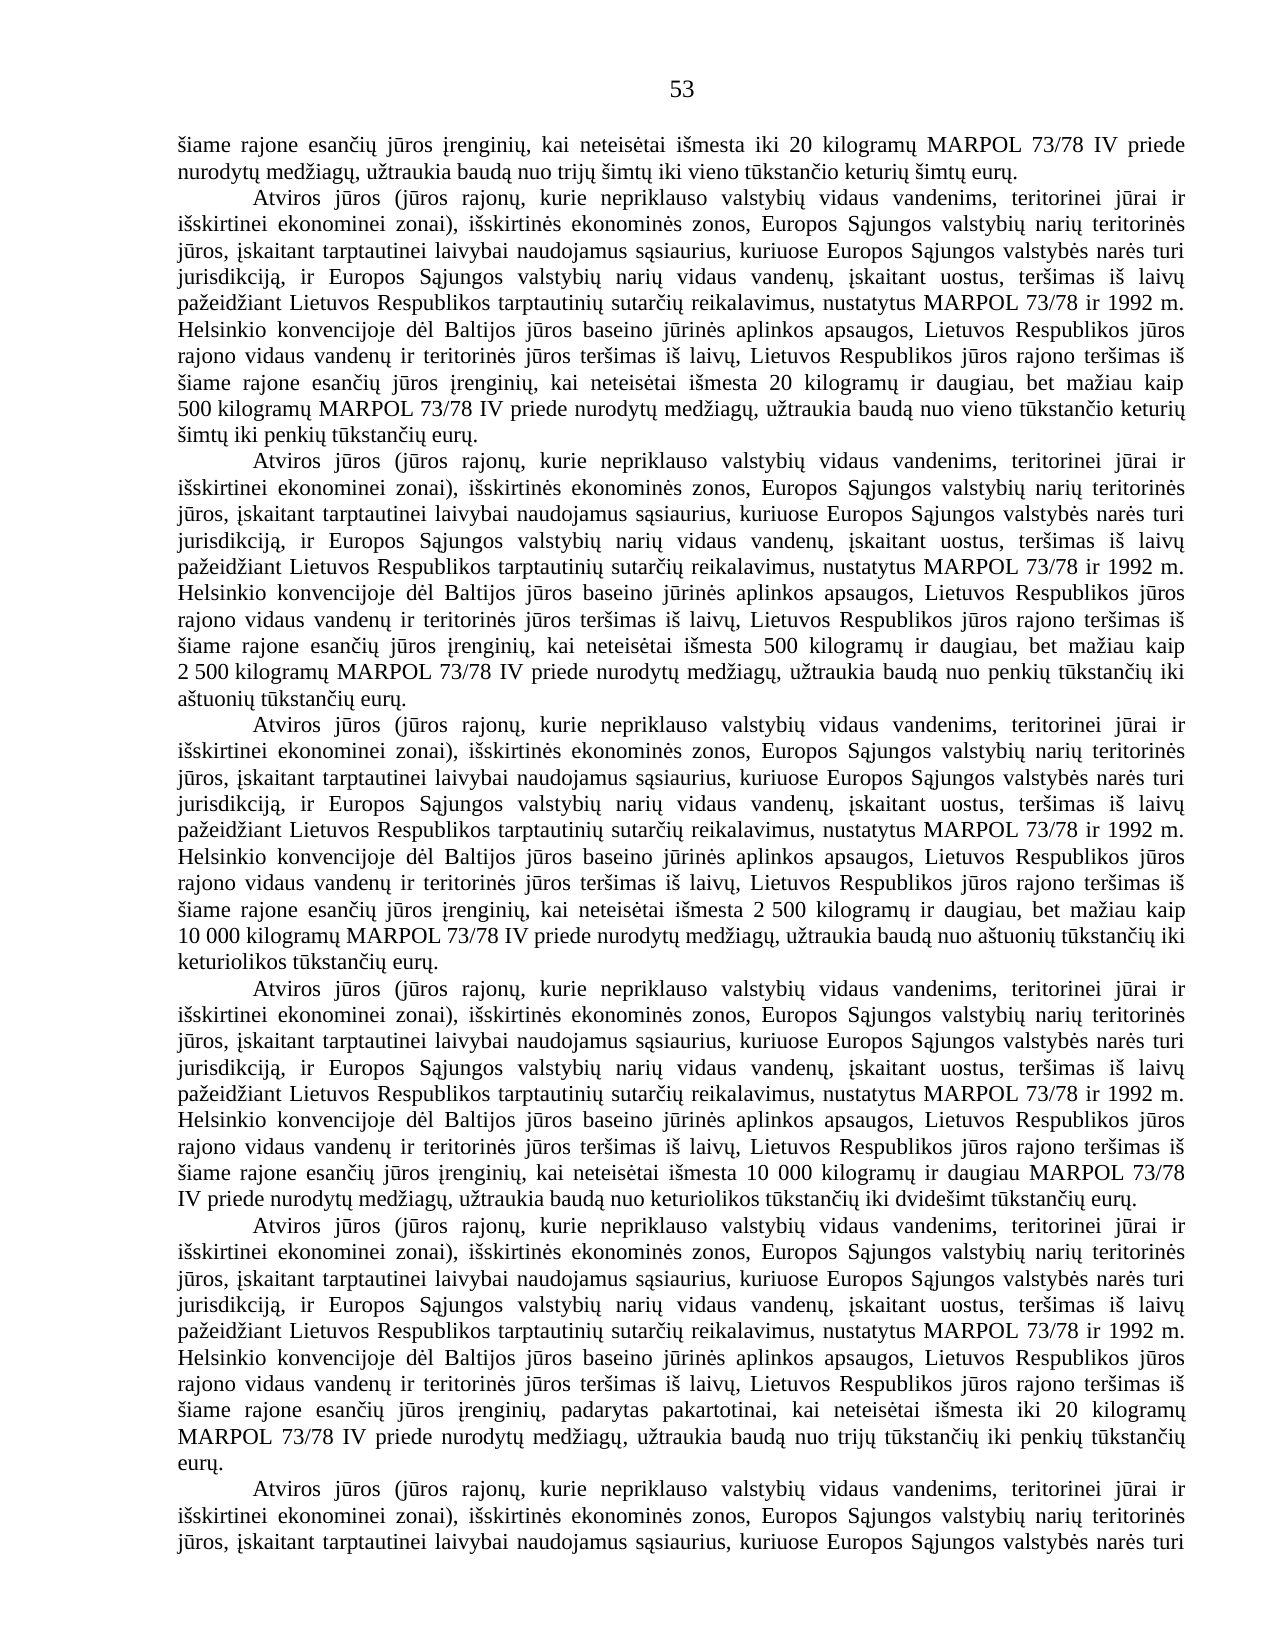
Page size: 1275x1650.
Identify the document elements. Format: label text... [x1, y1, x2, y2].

text Atviros jūros (jūros rajonų, kurie nepriklauso valstybių vidaus vandenims, teritorinei jūrai ir išskirtinei ekonominei zonai), išskirtinės ekonominės zonos, Europos Sąjungos valstybių narių teritorinės jūros, įskaitant tarptautinei laivybai naudojamus sąsiaurius, kuriuose Europos Sąjungos valstybės narės turi jurisdikciją, ir Europos Sąjungos valstybių narių vidaus vandenų, įskaitant uostus, teršimas iš laivų pažeidžiant Lietuvos Respublikos tarptautinių sutarčių reikalavimus, nustatytus MARPOL 73/78 ir 1992 m. Helsinkio konvencijoje dėl Baltijos jūros baseino jūrinės aplinkos apsaugos, Lietuvos Respublikos jūros rajono vidaus vandenų ir teritorinės jūros teršimas iš laivų, Lietuvos Respublikos jūros rajono teršimas iš šiame rajone esančių jūros įrenginių, kai neteisėtai išmesta 2 500 kilogramų ir daugiau, bet mažiau kaip 10 000 kilogramų MARPOL 73/78 IV priede nurodytų medžiagų, užtraukia baudą nuo aštuonių tūkstančių iki keturiolikos tūkstančių eurų. [177, 711, 1186, 975]
text Atviros jūros (jūros rajonų, kurie nepriklauso valstybių vidaus vandenims, teritorinei jūrai ir išskirtinei ekonominei zonai), išskirtinės ekonominės zonos, Europos Sąjungos valstybių narių teritorinės jūros, įskaitant tarptautinei laivybai naudojamus sąsiaurius, kuriuose Europos Sąjungos valstybės narės turi jurisdikciją, ir Europos Sąjungos valstybių narių vidaus vandenų, įskaitant uostus, teršimas iš laivų pažeidžiant Lietuvos Respublikos tarptautinių sutarčių reikalavimus, nustatytus MARPOL 73/78 ir 1992 m. Helsinkio konvencijoje dėl Baltijos jūros baseino jūrinės aplinkos apsaugos, Lietuvos Respublikos jūros rajono vidaus vandenų ir teritorinės jūros teršimas iš laivų, Lietuvos Respublikos jūros rajono teršimas iš šiame rajone esančių jūros įrenginių, padarytas pakartotinai, kai neteisėtai išmesta iki 20 kilogramų MARPOL 73/78 IV priede nurodytų medžiagų, užtraukia baudą nuo trijų tūkstančių iki penkių tūkstančių eurų. [177, 1212, 1186, 1475]
text Atviros jūros (jūros rajonų, kurie nepriklauso valstybių vidaus vandenims, teritorinei jūrai ir išskirtinei ekonominei zonai), išskirtinės ekonominės zonos, Europos Sąjungos valstybių narių teritorinės jūros, įskaitant tarptautinei laivybai naudojamus sąsiaurius, kuriuose Europos Sąjungos valstybės narės turi [177, 1475, 1186, 1554]
text Atviros jūros (jūros rajonų, kurie nepriklauso valstybių vidaus vandenims, teritorinei jūrai ir išskirtinei ekonominei zonai), išskirtinės ekonominės zonos, Europos Sąjungos valstybių narių teritorinės jūros, įskaitant tarptautinei laivybai naudojamus sąsiaurius, kuriuose Europos Sąjungos valstybės narės turi jurisdikciją, ir Europos Sąjungos valstybių narių vidaus vandenų, įskaitant uostus, teršimas iš laivų pažeidžiant Lietuvos Respublikos tarptautinių sutarčių reikalavimus, nustatytus MARPOL 73/78 ir 1992 m. Helsinkio konvencijoje dėl Baltijos jūros baseino jūrinės aplinkos apsaugos, Lietuvos Respublikos jūros rajono vidaus vandenų ir teritorinės jūros teršimas iš laivų, Lietuvos Respublikos jūros rajono teršimas iš šiame rajone esančių jūros įrenginių, kai neteisėtai išmesta 20 kilogramų ir daugiau, bet mažiau kaip 500 kilogramų MARPOL 73/78 IV priede nurodytų medžiagų, užtraukia baudą nuo vieno tūkstančio keturių šimtų iki penkių tūkstančių eurų. [177, 184, 1186, 448]
text šiame rajone esančių jūros įrenginių, kai neteisėtai išmesta iki 20 kilogramų MARPOL 73/78 IV priede nurodytų medžiagų, užtraukia baudą nuo trijų šimtų iki vieno tūkstančio keturių šimtų eurų. [177, 131, 1186, 184]
text Atviros jūros (jūros rajonų, kurie nepriklauso valstybių vidaus vandenims, teritorinei jūrai ir išskirtinei ekonominei zonai), išskirtinės ekonominės zonos, Europos Sąjungos valstybių narių teritorinės jūros, įskaitant tarptautinei laivybai naudojamus sąsiaurius, kuriuose Europos Sąjungos valstybės narės turi jurisdikciją, ir Europos Sąjungos valstybių narių vidaus vandenų, įskaitant uostus, teršimas iš laivų pažeidžiant Lietuvos Respublikos tarptautinių sutarčių reikalavimus, nustatytus MARPOL 73/78 ir 1992 m. Helsinkio konvencijoje dėl Baltijos jūros baseino jūrinės aplinkos apsaugos, Lietuvos Respublikos jūros rajono vidaus vandenų ir teritorinės jūros teršimas iš laivų, Lietuvos Respublikos jūros rajono teršimas iš šiame rajone esančių jūros įrenginių, kai neteisėtai išmesta 10 000 kilogramų ir daugiau MARPOL 73/78 IV priede nurodytų medžiagų, užtraukia baudą nuo keturiolikos tūkstančių iki dvidešimt tūkstančių eurų. [177, 975, 1186, 1212]
text Atviros jūros (jūros rajonų, kurie nepriklauso valstybių vidaus vandenims, teritorinei jūrai ir išskirtinei ekonominei zonai), išskirtinės ekonominės zonos, Europos Sąjungos valstybių narių teritorinės jūros, įskaitant tarptautinei laivybai naudojamus sąsiaurius, kuriuose Europos Sąjungos valstybės narės turi jurisdikciją, ir Europos Sąjungos valstybių narių vidaus vandenų, įskaitant uostus, teršimas iš laivų pažeidžiant Lietuvos Respublikos tarptautinių sutarčių reikalavimus, nustatytus MARPOL 73/78 ir 1992 m. Helsinkio konvencijoje dėl Baltijos jūros baseino jūrinės aplinkos apsaugos, Lietuvos Respublikos jūros rajono vidaus vandenų ir teritorinės jūros teršimas iš laivų, Lietuvos Respublikos jūros rajono teršimas iš šiame rajone esančių jūros įrenginių, kai neteisėtai išmesta 500 kilogramų ir daugiau, bet mažiau kaip 2 500 kilogramų MARPOL 73/78 IV priede nurodytų medžiagų, užtraukia baudą nuo penkių tūkstančių iki aštuonių tūkstančių eurų. [177, 448, 1186, 711]
